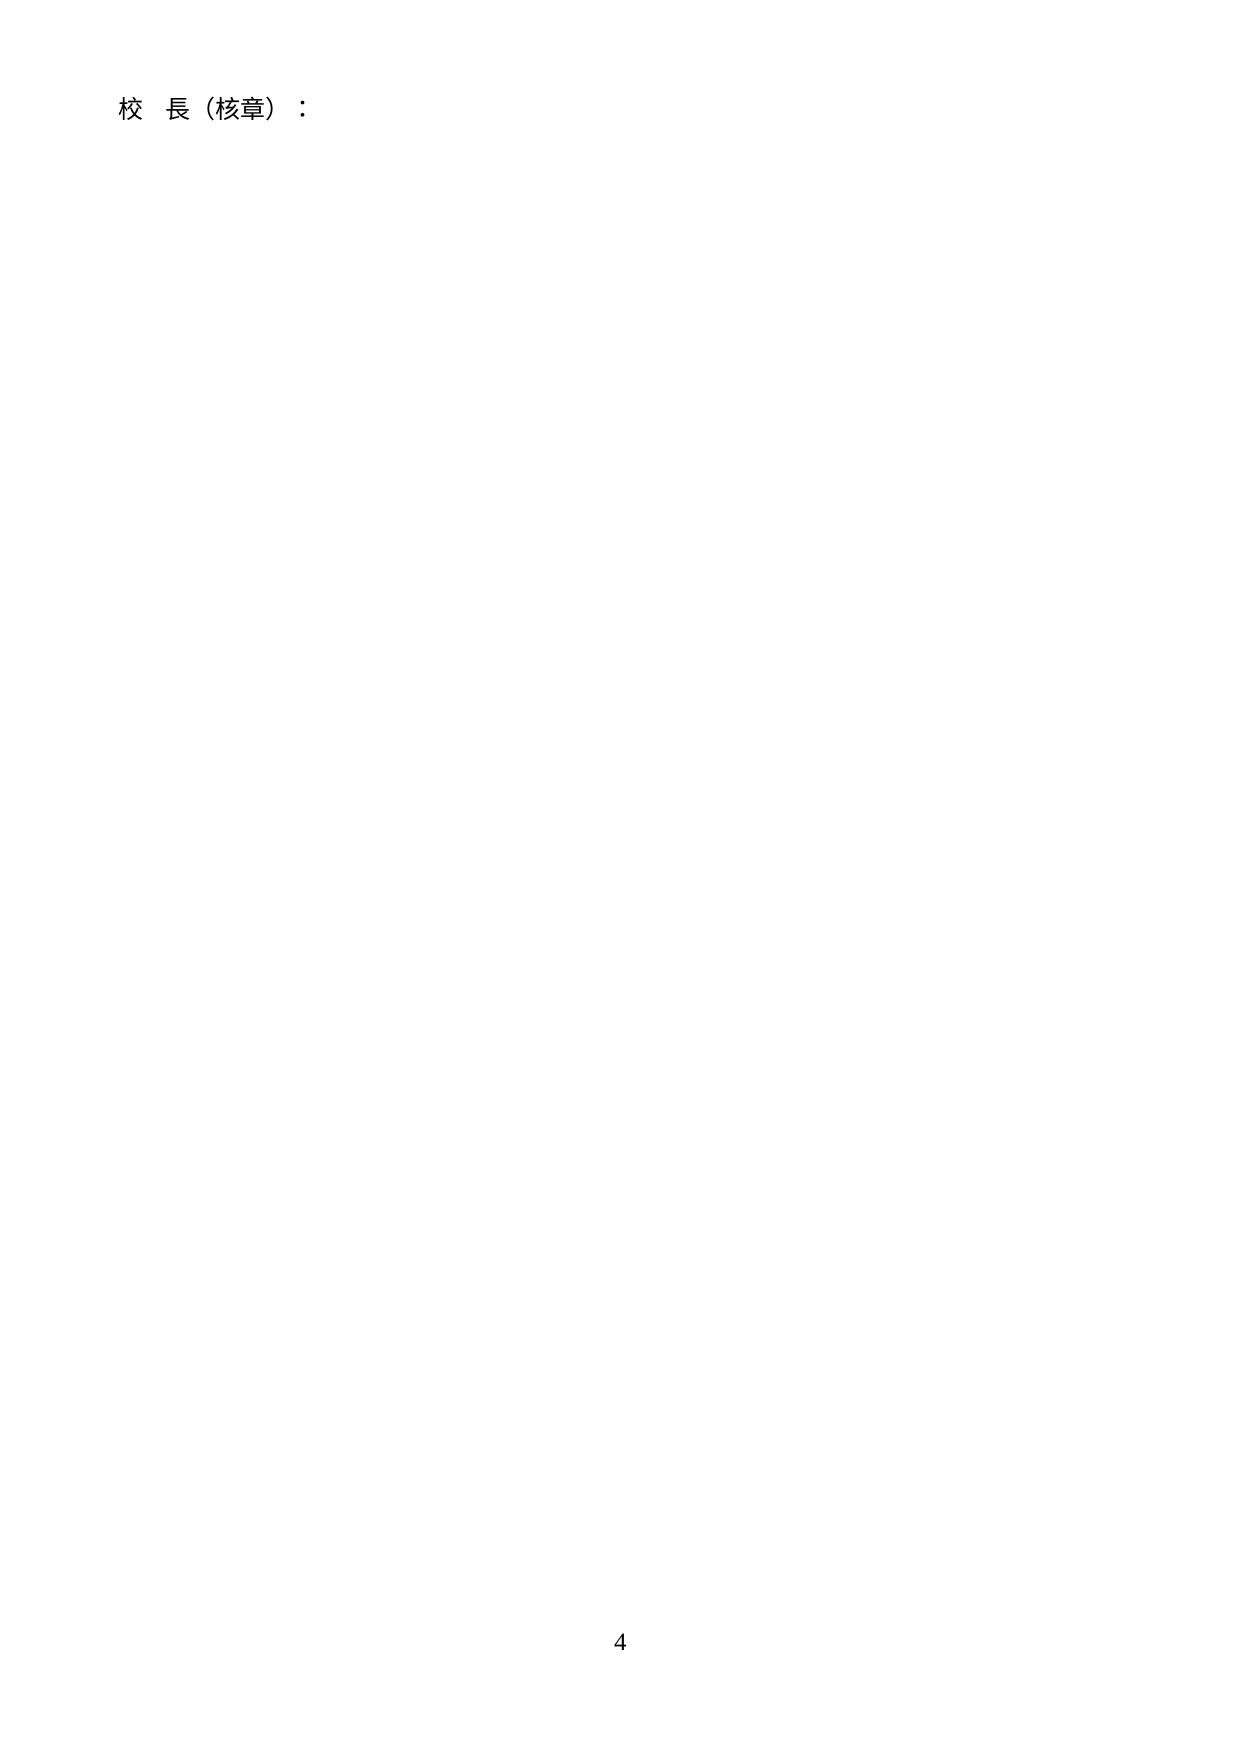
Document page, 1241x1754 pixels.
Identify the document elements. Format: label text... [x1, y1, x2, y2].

text 校 長（核章）： [118, 89, 1122, 127]
